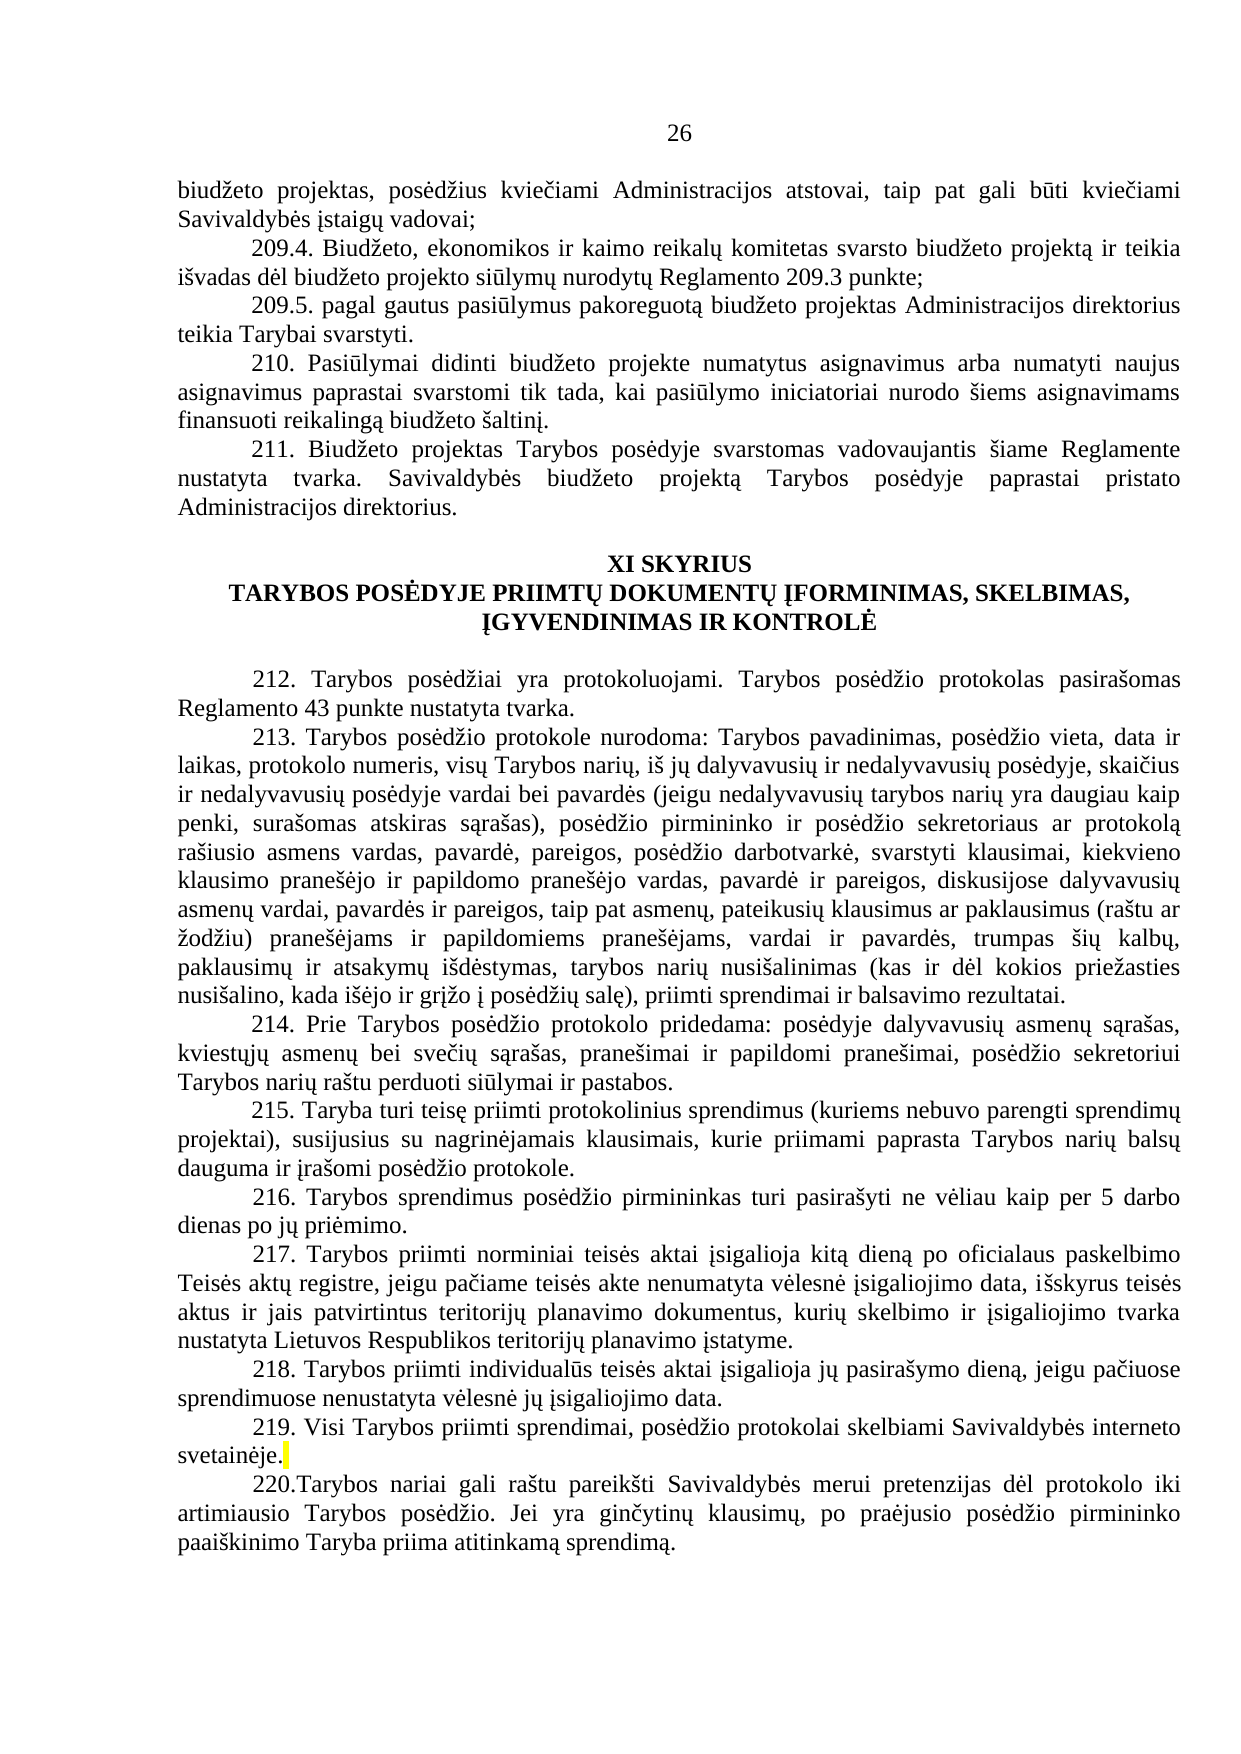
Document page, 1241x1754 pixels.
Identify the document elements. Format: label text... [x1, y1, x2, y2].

subtitle TARYBOS POSĖDYJE PRIIMTŲ DOKUMENTŲ ĮFORMINIMAS, SKELBIMAS, ĮGYVENDINIMAS IR KONTROLĖ [177, 578, 1181, 636]
text 212. Tarybos posėdžiai yra protokoluojami. Tarybos posėdžio protokolas pasirašomas Reglamento 43 punkte nustatyta tvarka. [177, 664, 1181, 722]
text 219. Visi Tarybos priimti sprendimai, posėdžio protokolai skelbiami Savivaldybės interneto svetainėje. [177, 1412, 1181, 1469]
text 215. Taryba turi teisę priimti protokolinius sprendimus (kuriems nebuvo parengti sprendimų projektai), susijusius su nagrinėjamais klausimais, kurie priimami paprasta Tarybos narių balsų dauguma ir įrašomi posėdžio protokole. [177, 1096, 1181, 1182]
text 210. Pasiūlymai didinti biudžeto projekte numatytus asignavimus arba numatyti naujus asignavimus paprastai svarstomi tik tada, kai pasiūlymo iniciatoriai nurodo šiems asignavimams finansuoti reikalingą biudžeto šaltinį. [177, 348, 1181, 434]
text 214. Prie Tarybos posėdžio protokolo pridedama: posėdyje dalyvavusių asmenų sąrašas, kviestųjų asmenų bei svečių sąrašas, pranešimai ir papildomi pranešimai, posėdžio sekretoriui Tarybos narių raštu perduoti siūlymai ir pastabos. [177, 1009, 1181, 1096]
text 211. Biudžeto projektas Tarybos posėdyje svarstomas vadovaujantis šiame Reglamente nustatyta tvarka. Savivaldybės biudžeto projektą Tarybos posėdyje paprastai pristato Administracijos direktorius. [177, 434, 1181, 521]
text 220.Tarybos nariai gali raštu pareikšti Savivaldybės merui pretenzijas dėl protokolo iki artimiausio Tarybos posėdžio. Jei yra ginčytinų klausimų, po praėjusio posėdžio pirmininko paaiškinimo Taryba priima atitinkamą sprendimą. [177, 1469, 1181, 1556]
text XI SKYRIUS [177, 549, 1181, 578]
text 218. Tarybos priimti individualūs teisės aktai įsigalioja jų pasirašymo dieną, jeigu pačiuose sprendimuose nenustatyta vėlesnė jų įsigaliojimo data. [177, 1354, 1181, 1412]
text 217. Tarybos priimti norminiai teisės aktai įsigalioja kitą dieną po oficialaus paskelbimo Teisės aktų registre, jeigu pačiame teisės akte nenumatyta vėlesnė įsigaliojimo data, išskyrus teisės aktus ir jais patvirtintus teritorijų planavimo dokumentus, kurių skelbimo ir įsigaliojimo tvarka nustatyta Lietuvos Respublikos teritorijų planavimo įstatyme. [177, 1239, 1181, 1354]
text 213. Tarybos posėdžio protokole nurodoma: Tarybos pavadinimas, posėdžio vieta, data ir laikas, protokolo numeris, visų Tarybos narių, iš jų dalyvavusių ir nedalyvavusių posėdyje, skaičius ir nedalyvavusių posėdyje vardai bei pavardės (jeigu nedalyvavusių tarybos narių yra daugiau kaip penki, surašomas atskiras sąrašas), posėdžio pirmininko ir posėdžio sekretoriaus ar protokolą rašiusio asmens vardas, pavardė, pareigos, posėdžio darbotvarkė, svarstyti klausimai, kiekvieno klausimo pranešėjo ir papildomo pranešėjo vardas, pavardė ir pareigos, diskusijose dalyvavusių asmenų vardai, pavardės ir pareigos, taip pat asmenų, pateikusių klausimus ar paklausimus (raštu ar žodžiu) pranešėjams ir papildomiems pranešėjams, vardai ir pavardės, trumpas šių kalbų, paklausimų ir atsakymų išdėstymas, tarybos narių nusišalinimas (kas ir dėl kokios priežasties nusišalino, kada išėjo ir grįžo į posėdžių salę), priimti sprendimai ir balsavimo rezultatai. [177, 722, 1181, 1009]
text biudžeto projektas, posėdžius kviečiami Administracijos atstovai, taip pat gali būti kviečiami Savivaldybės įstaigų vadovai; [177, 176, 1181, 233]
text 209.4. Biudžeto, ekonomikos ir kaimo reikalų komitetas svarsto biudžeto projektą ir teikia išvadas dėl biudžeto projekto siūlymų nurodytų Reglamento 209.3 punkte; [177, 233, 1181, 291]
text 216. Tarybos sprendimus posėdžio pirmininkas turi pasirašyti ne vėliau kaip per 5 darbo dienas po jų priėmimo. [177, 1182, 1181, 1239]
text 209.5. pagal gautus pasiūlymus pakoreguotą biudžeto projektas Administracijos direktorius teikia Tarybai svarstyti. [177, 291, 1181, 348]
